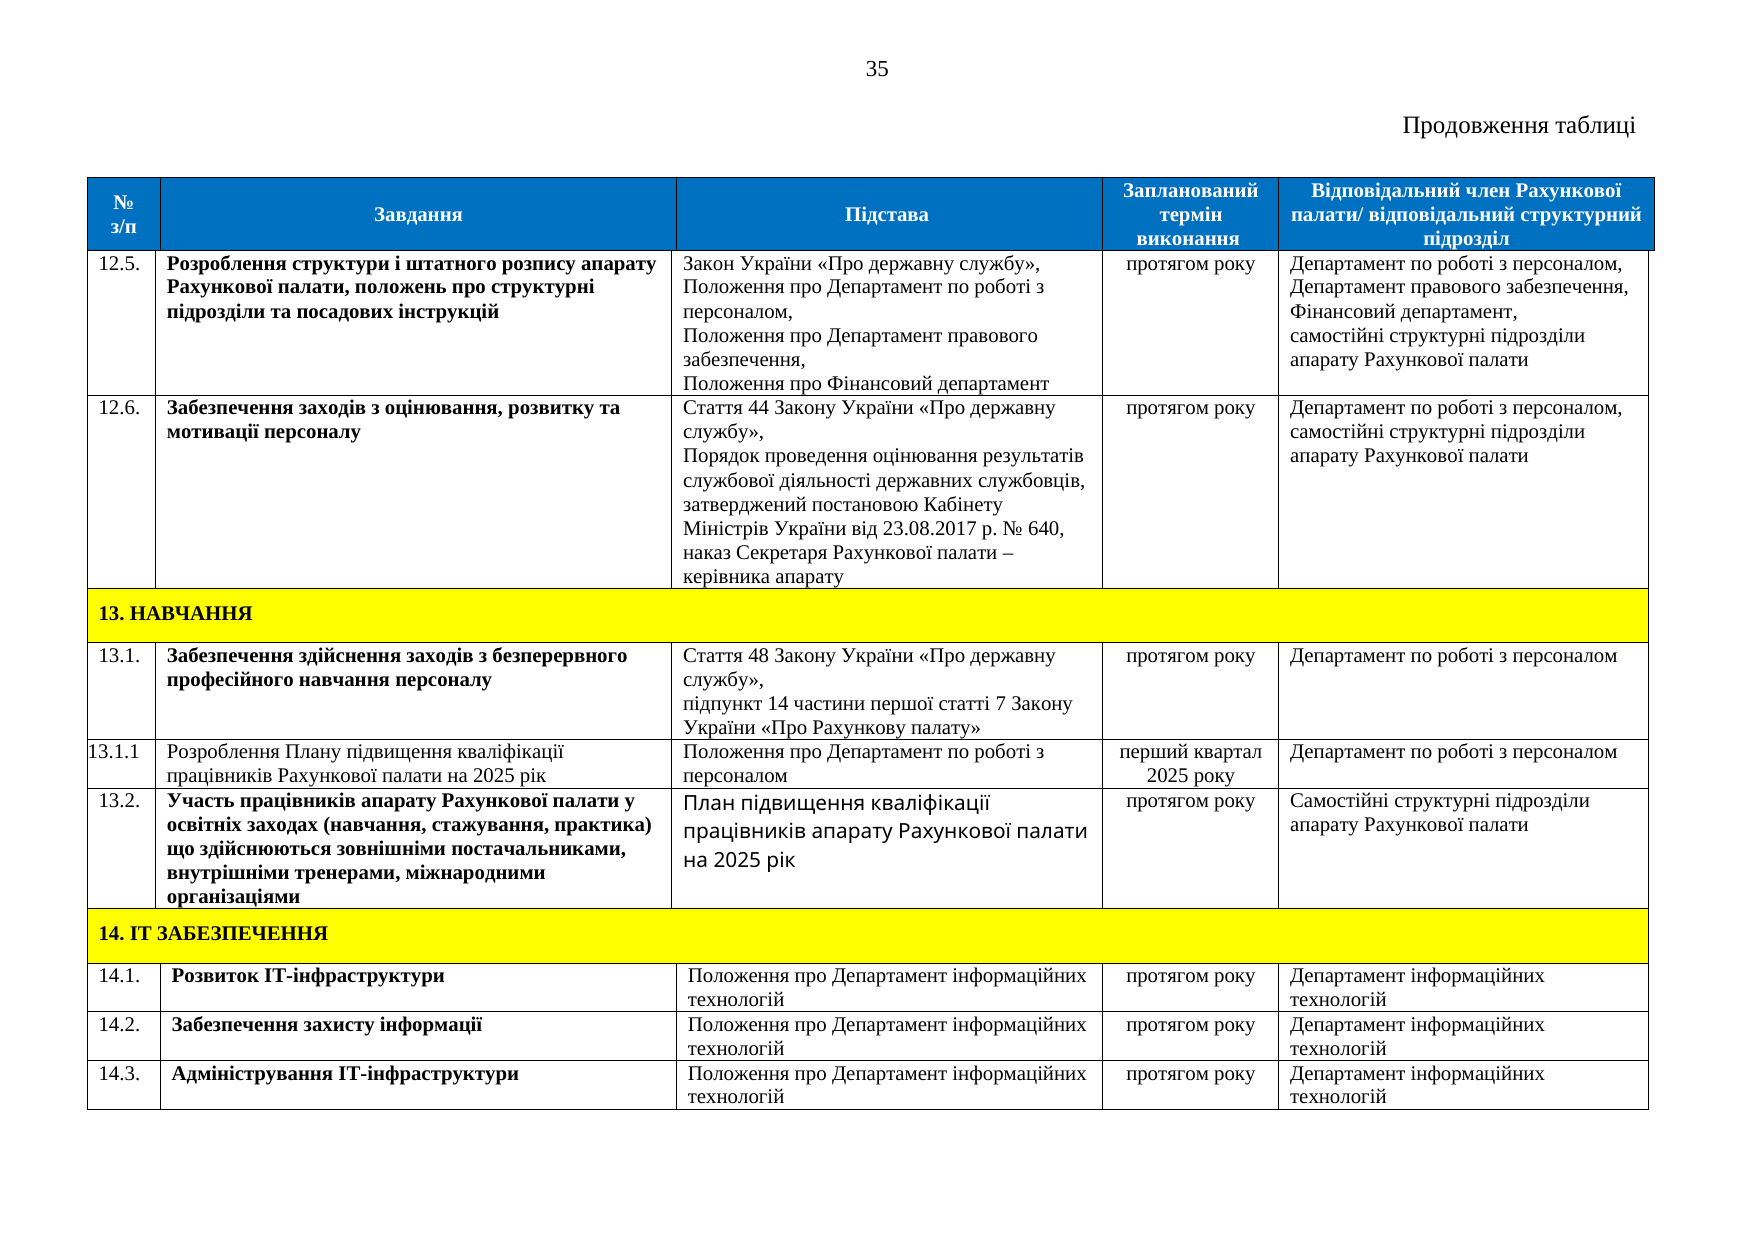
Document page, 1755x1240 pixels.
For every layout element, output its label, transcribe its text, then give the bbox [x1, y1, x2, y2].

table_cell Департамент по роботі з персоналом [1279, 740, 1648, 787]
table_cell Забезпечення здійснення заходів з безперервного професійного навчання персоналу [156, 643, 671, 739]
table_cell Департамент інформаційних технологій [1279, 1012, 1648, 1060]
table_cell Положення про Департамент інформаційних технологій [677, 1061, 1102, 1108]
table_header № з/п [88, 178, 160, 250]
table_cell протягом року [1103, 643, 1278, 739]
table_cell Забезпечення захисту інформації [161, 1012, 676, 1060]
table_cell Департамент по роботі з персоналом, самостійні структурні підрозділи апарату Рахункової палати [1279, 396, 1648, 588]
table_cell Положення про Департамент по роботі з персоналом [672, 740, 1102, 787]
table_cell Розвиток ІТ-інфраструктури [161, 964, 676, 1011]
table_header Завдання [161, 178, 676, 250]
table_cell План підвищення кваліфікації працівників апарату Рахункової палати на 2025 рік [672, 789, 1102, 908]
table_cell протягом року [1103, 789, 1278, 908]
table_cell Департамент інформаційних технологій [1279, 1061, 1648, 1108]
table_cell [88, 964, 160, 1011]
table_cell [1649, 963, 1654, 1011]
table_cell [1649, 1060, 1654, 1108]
table_cell [88, 251, 155, 395]
table_cell протягом року [1103, 964, 1278, 1011]
table_cell [1649, 642, 1654, 739]
table_header Підстава [677, 178, 1102, 250]
table_cell 13.1.1 [88, 740, 155, 787]
table_cell [1649, 1011, 1654, 1060]
table_cell Положення про Департамент інформаційних технологій [677, 964, 1102, 1011]
table_cell Участь працівників апарату Рахункової палати у освітніх заходах (навчання, стажування, практика) що здійснюються зовнішніми постачальниками, внутрішніми тренерами, міжнародними організаціями [156, 789, 671, 908]
table_cell протягом року [1103, 1012, 1278, 1060]
table_cell Закон України «Про державну службу», Положення про Департамент по роботі з персоналом, Положення про Департамент правового забезпечення, Положення про Фінансовий департамент [672, 251, 1102, 395]
table_cell Стаття 44 Закону України «Про державну службу», Порядок проведення оцінювання результатів службової діяльності державних службовців, затверджений постановою Кабінету Міністрів України від 23.08.2017 р. № 640, наказ Секретаря Рахункової палати – керівника апарату [672, 396, 1102, 588]
table_cell [88, 789, 155, 908]
table_header Запланований термін виконання [1103, 178, 1278, 250]
table_cell [88, 1061, 160, 1108]
table_cell протягом року [1103, 396, 1278, 588]
table_cell [1649, 908, 1654, 963]
table_cell Департамент інформаційних технологій [1279, 964, 1648, 1011]
table_cell [88, 396, 155, 588]
table_cell перший квартал 2025 року [1103, 740, 1278, 787]
table_cell Положення про Департамент інформаційних технологій [677, 1012, 1102, 1060]
table_header Відповідальний член Рахункової палати/ відповідальний структурний підрозділ [1279, 178, 1654, 250]
table_cell 14. ІТ ЗАБЕЗПЕЧЕННЯ [88, 909, 1648, 963]
table_cell Забезпечення заходів з оцінювання, розвитку та мотивації персоналу [156, 396, 671, 588]
table_cell Стаття 48 Закону України «Про державну службу», підпункт 14 частини першої статті 7 Закону України «Про Рахункову палату» [672, 643, 1102, 739]
table_cell [1649, 739, 1654, 787]
table_cell Адміністрування ІТ-інфраструктури [161, 1061, 676, 1108]
table_cell протягом року [1103, 251, 1278, 395]
table_cell [88, 643, 155, 739]
table_cell [88, 1012, 160, 1060]
table_cell протягом року [1103, 1061, 1278, 1108]
table_cell [1649, 788, 1654, 908]
table_cell Розроблення Плану підвищення кваліфікації працівників Рахункової палати на 2025 рік [156, 740, 671, 787]
table_cell [1649, 251, 1654, 395]
table_cell Департамент по роботі з персоналом [1279, 643, 1648, 739]
table_cell 13. НАВЧАННЯ [88, 589, 1648, 642]
table_cell Розроблення структури і штатного розпису апарату Рахункової палати, положень про структурні підрозділи та посадових інструкцій [156, 251, 671, 395]
table_cell Департамент по роботі з персоналом, Департамент правового забезпечення, Фінансовий департамент, самостійні структурні підрозділи апарату Рахункової палати [1279, 251, 1648, 395]
table_cell [1649, 588, 1654, 642]
table_cell Самостійні структурні підрозділи апарату Рахункової палати [1279, 789, 1648, 908]
table_cell [1649, 395, 1654, 588]
